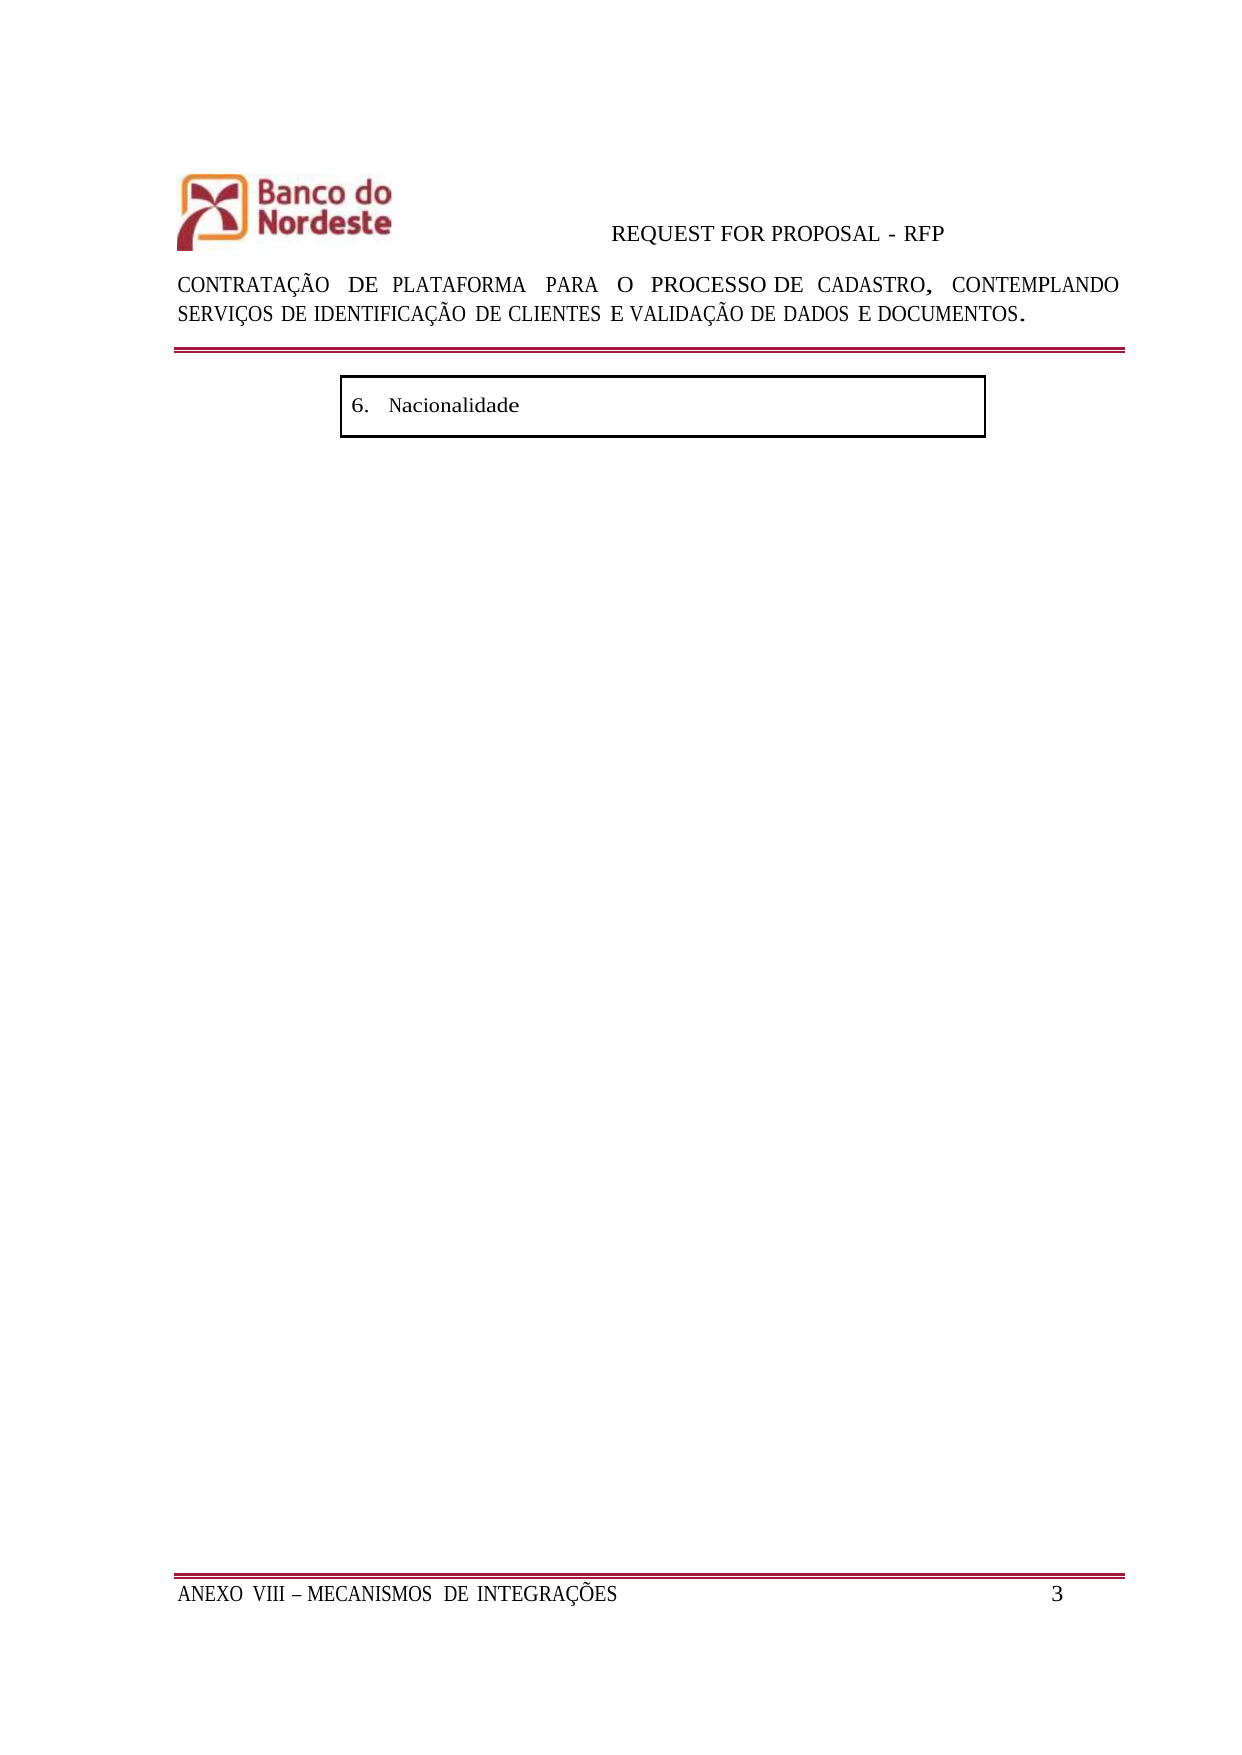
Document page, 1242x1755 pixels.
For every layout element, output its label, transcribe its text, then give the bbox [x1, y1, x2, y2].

table_cell 6. Nacionalidade [342, 378, 984, 435]
